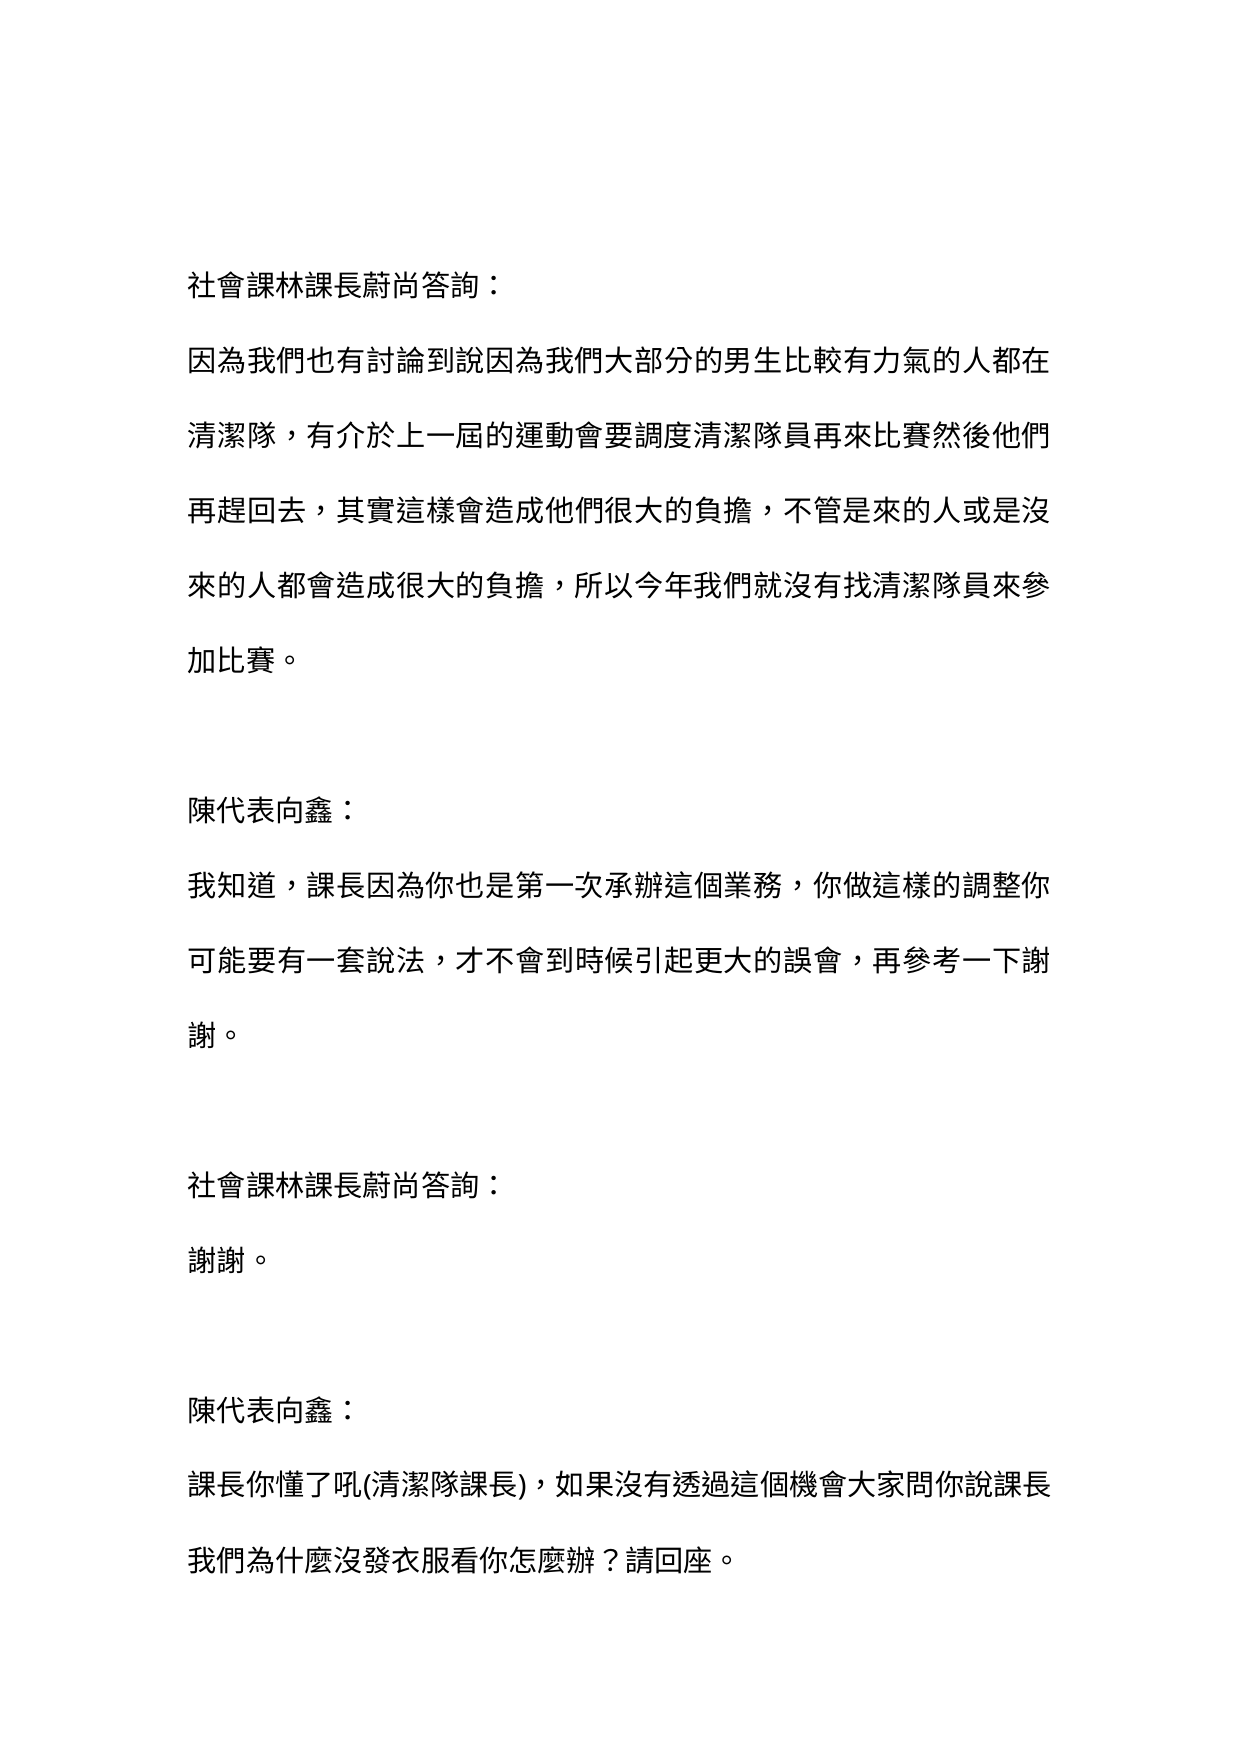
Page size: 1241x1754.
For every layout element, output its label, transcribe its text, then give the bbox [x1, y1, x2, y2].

text 社會課林課長蔚尚答詢： [187, 239, 1053, 314]
text 社會課林課長蔚尚答詢： [187, 1139, 1053, 1214]
text 課長你懂了吼(清潔隊課長)，如果沒有透過這個機會大家問你說課長我們為什麼沒發衣服看你怎麼辦？請回座。 [187, 1439, 1053, 1589]
text 因為我們也有討論到說因為我們大部分的男生比較有力氣的人都在清潔隊，有介於上一屆的運動會要調度清潔隊員再來比賽然後他們再趕回去，其實這樣會造成他們很大的負擔，不管是來的人或是沒來的人都會造成很大的負擔，所以今年我們就沒有找清潔隊員來參加比賽。 [187, 314, 1053, 689]
text 我知道，課長因為你也是第一次承辦這個業務，你做這樣的調整你可能要有一套說法，才不會到時候引起更大的誤會，再參考一下謝謝。 [187, 839, 1053, 1064]
text 陳代表向鑫： [187, 764, 1053, 839]
text 陳代表向鑫： [187, 1364, 1053, 1439]
text 謝謝。 [187, 1214, 1053, 1289]
